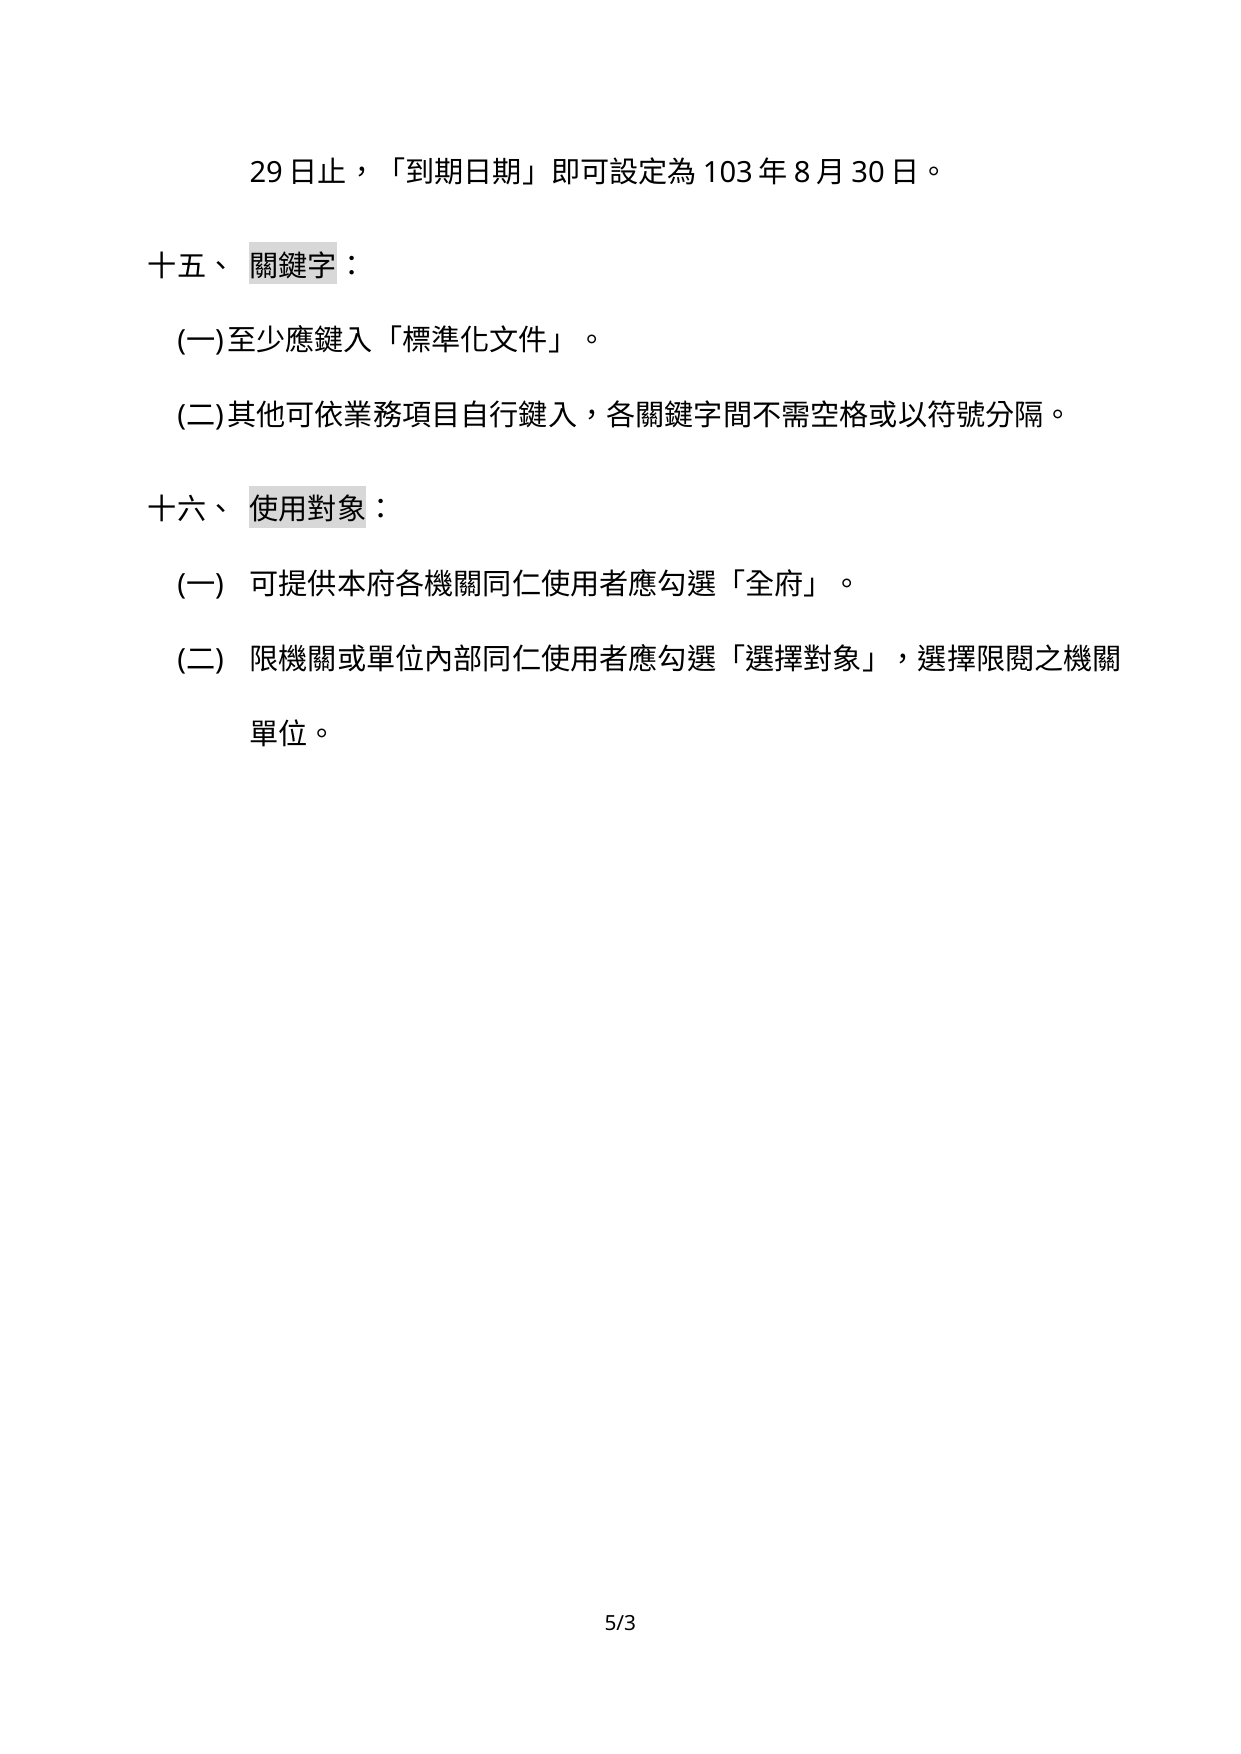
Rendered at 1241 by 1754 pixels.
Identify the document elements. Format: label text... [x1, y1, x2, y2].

list 可提供本府各機關同仁使用者應勾選「全府」。 [177, 544, 1122, 619]
list 至少應鍵入「標準化文件」。 [177, 301, 1122, 376]
list 關鍵字： [148, 226, 1122, 301]
list 29日止，「到期日期」即可設定為103年8月30日。 [177, 132, 1122, 207]
list 其他可依業務項目自行鍵入，各關鍵字間不需空格或以符號分隔。 [177, 376, 1122, 451]
list 使用對象： [148, 469, 1122, 544]
list 限機關或單位內部同仁使用者應勾選「選擇對象」，選擇限閱之機關單位。 [177, 619, 1122, 769]
